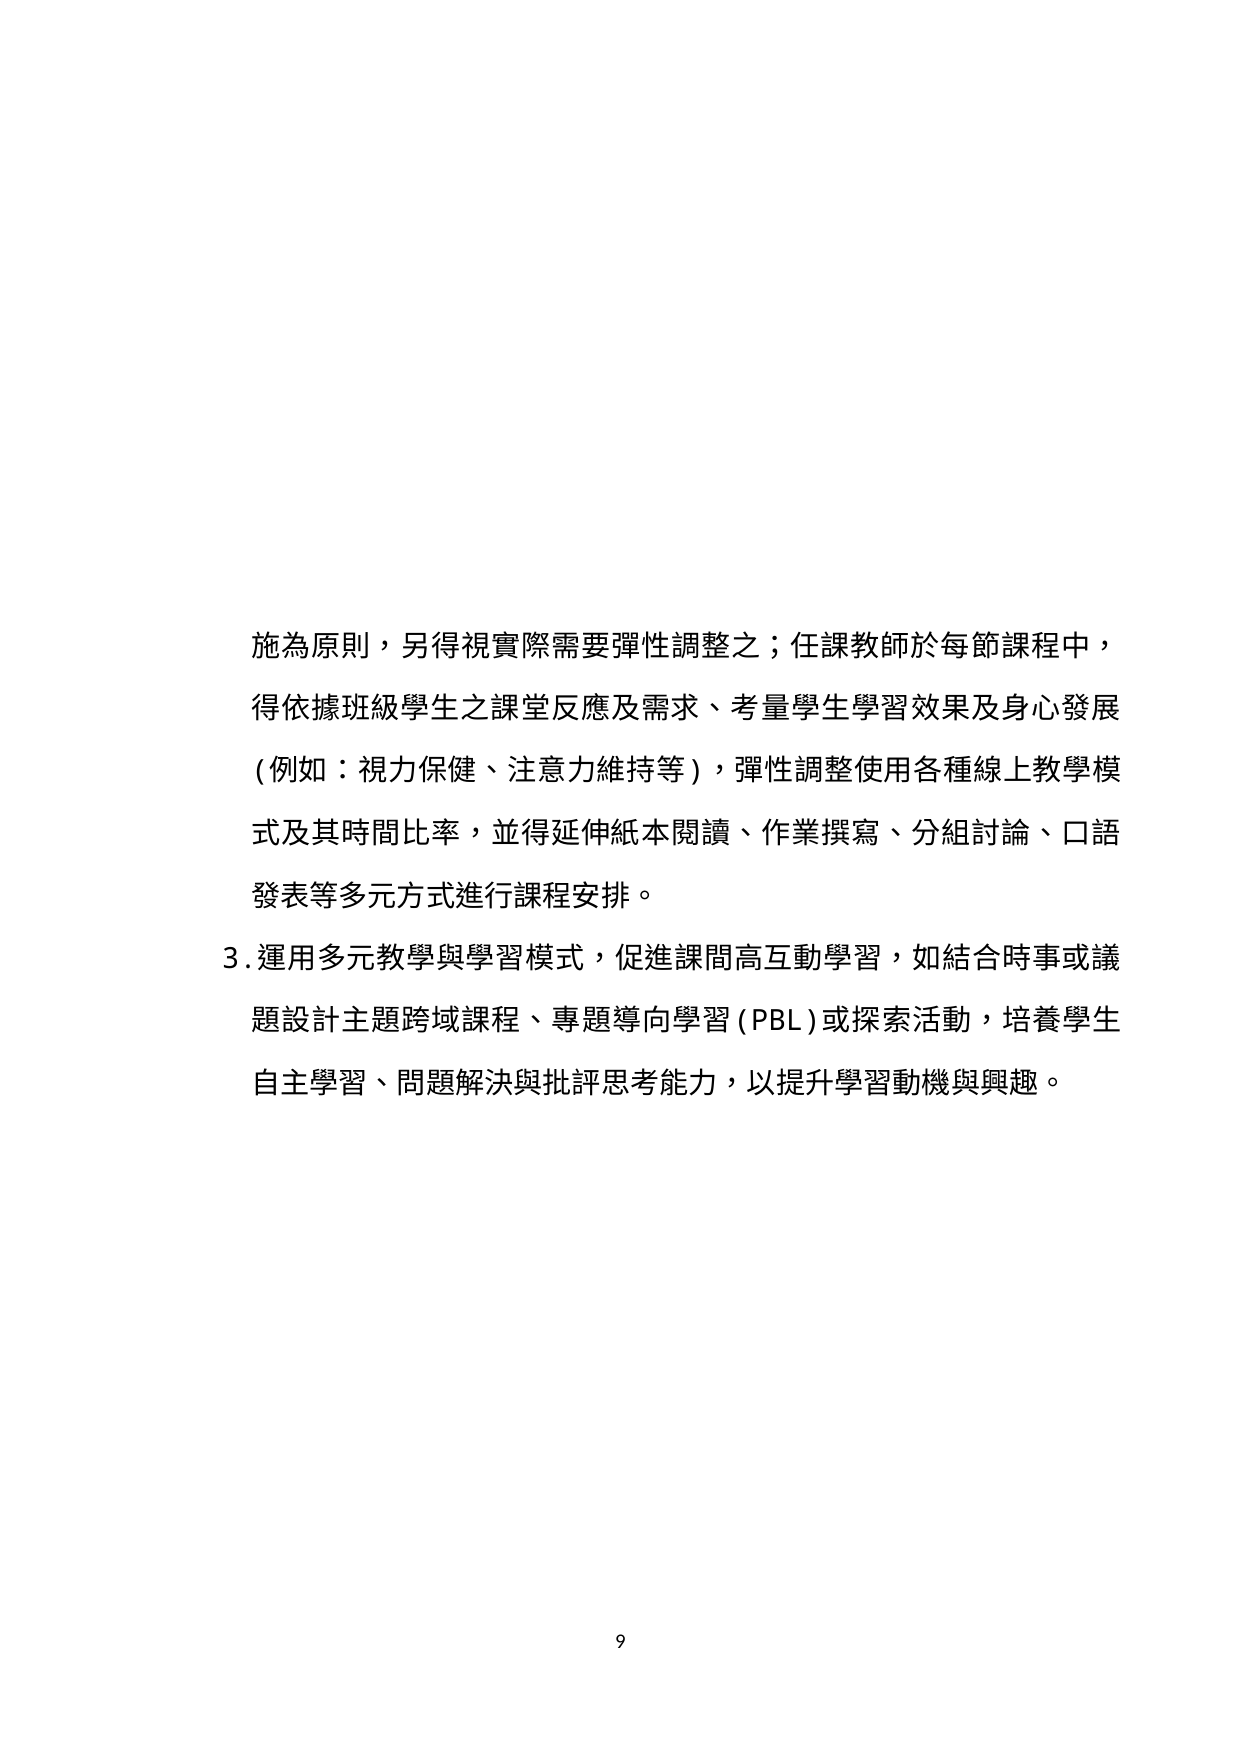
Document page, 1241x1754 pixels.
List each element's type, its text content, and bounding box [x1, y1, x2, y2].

text 3.運用多元教學與學習模式，促進課間高互動學習，如結合時事或議題設計主題跨域課程、專題導向學習(PBL)或探索活動，培養學生自主學習、問題解決與批評思考能力，以提升學習動機與興趣。 [222, 914, 1122, 1102]
text 施為原則，另得視實際需要彈性調整之；任課教師於每節課程中，得依據班級學生之課堂反應及需求、考量學生學習效果及身心發展 (例如：視力保健、注意力維持等)，彈性調整使用各種線上教學模式及其時間比率，並得延伸紙本閱讀、作業撰寫、分組討論、口語發表等多元方式進行課程安排。 [222, 602, 1122, 914]
